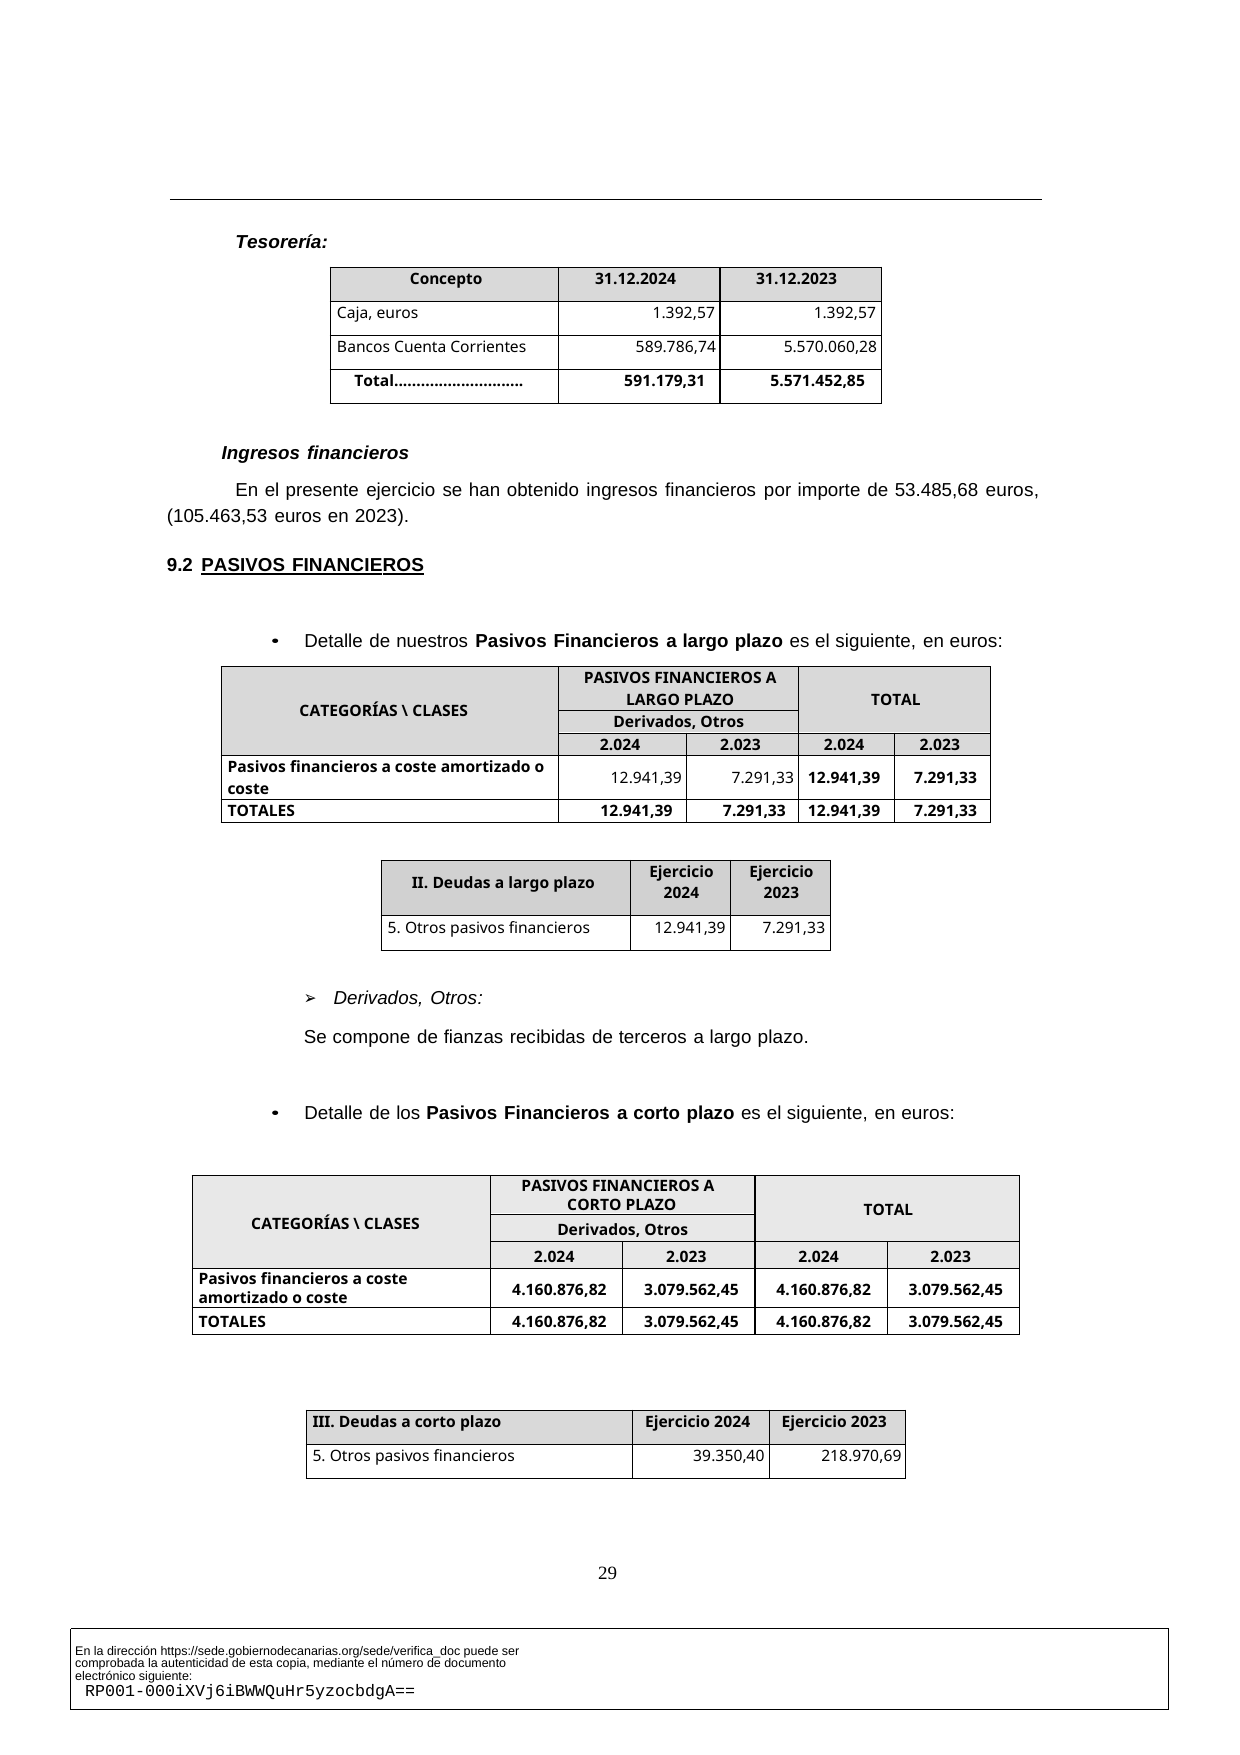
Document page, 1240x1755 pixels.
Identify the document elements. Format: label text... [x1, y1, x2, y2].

table_cell 12.941,39 [631, 916, 730, 949]
table_header CATEGORÍAS \ CLASES [193, 1176, 490, 1268]
table_cell TOTALES [193, 1308, 490, 1334]
table_cell 1.392,57 [721, 302, 881, 335]
table_cell Caja, euros [331, 302, 558, 335]
table_header TOTAL [756, 1176, 1019, 1241]
table_cell Derivados, Otros [491, 1215, 754, 1241]
table_cell 218.970,69 [770, 1445, 905, 1478]
table_cell Pasivos financieros a coste amortizado o coste [193, 1269, 490, 1307]
table_header II. Deudas a largo plazo [382, 861, 630, 915]
table_cell 3.079.562,45 [623, 1269, 754, 1307]
text ➢ Derivados, Otros: [304, 984, 1183, 1009]
table_cell 12.941,39 [799, 756, 894, 799]
table_cell 2.023 [623, 1242, 754, 1268]
table_header CATEGORÍAS \ CLASES [222, 667, 558, 755]
table_cell 1.392,57 [559, 302, 719, 335]
text Ingresos financieros [221, 442, 1183, 463]
table_cell 7.291,33 [731, 916, 830, 949]
text En el presente ejercicio se han obtenido ingresos financieros por importe de 53.485,68 euros, (105.463,53 euros en 2023). [167, 479, 1051, 526]
table_cell Derivados, Otros [559, 711, 798, 732]
table_cell 39.350,40 [633, 1445, 769, 1478]
table_header Concepto [331, 268, 558, 301]
table_cell 2.023 [888, 1242, 1019, 1268]
table_cell 2.024 [756, 1242, 887, 1268]
text 9.2 PASIVOS FINANCIEROS [167, 553, 1183, 575]
table_cell 2.024 [491, 1242, 622, 1268]
table_cell 589.786,74 [559, 336, 719, 369]
table_cell 7.291,33 [687, 800, 798, 822]
table_header 31.12.2023 [721, 268, 881, 301]
table_cell 3.079.562,45 [888, 1308, 1019, 1334]
table_cell 12.941,39 [559, 800, 686, 822]
table_cell 3.079.562,45 [888, 1269, 1019, 1307]
table_header Ejercicio 2024 [633, 1411, 769, 1444]
table_cell 7.291,33 [895, 800, 990, 822]
table_cell 12.941,39 [799, 800, 894, 822]
table_cell 2.023 [895, 734, 990, 755]
table_cell 12.941,39 [559, 756, 686, 799]
text • Detalle de los Pasivos Financieros a corto plazo es el siguiente, en euros: [271, 1101, 1183, 1123]
table_header Ejercicio 2023 [770, 1411, 905, 1444]
text Se compone de fianzas recibidas de terceros a largo plazo. [304, 1026, 1183, 1047]
text 29 [593, 1562, 622, 1584]
table_cell 4.160.876,82 [491, 1269, 622, 1307]
table_cell 591.179,31 [559, 370, 719, 403]
table_cell Bancos Cuenta Corrientes [331, 336, 558, 369]
table_cell 2.023 [687, 734, 798, 755]
table_header PASIVOS FINANCIEROS A CORTO PLAZO [491, 1176, 754, 1213]
table_cell 7.291,33 [895, 756, 990, 799]
table_header Ejercicio 2024 [631, 861, 730, 915]
table_cell 5. Otros pasivos financieros [382, 916, 630, 949]
table_cell 5. Otros pasivos financieros [307, 1445, 632, 1478]
table_header Ejercicio 2023 [731, 861, 830, 915]
table_header PASIVOS FINANCIEROS A LARGO PLAZO [559, 667, 798, 710]
table_header 31.12.2024 [559, 268, 719, 301]
table_cell 7.291,33 [687, 756, 798, 799]
table_cell 5.570.060,28 [721, 336, 881, 369]
table_cell 4.160.876,82 [491, 1308, 622, 1334]
table_cell 5.571.452,85 [721, 370, 881, 403]
table_header TOTAL [799, 667, 990, 732]
table_cell 2.024 [799, 734, 894, 755]
table_cell TOTALES [222, 800, 558, 822]
text • Detalle de nuestros Pasivos Financieros a largo plazo es el siguiente, en euros: [271, 629, 1183, 651]
table_cell Pasivos financieros a coste amortizado o coste [222, 756, 558, 799]
table_cell 3.079.562,45 [623, 1308, 754, 1334]
table_cell 2.024 [559, 734, 686, 755]
table_cell 4.160.876,82 [756, 1308, 887, 1334]
table_cell 4.160.876,82 [756, 1269, 887, 1307]
table_header III. Deudas a corto plazo [307, 1411, 632, 1444]
text Tesorería: [235, 230, 1183, 251]
table_cell Total............................. [331, 370, 558, 403]
